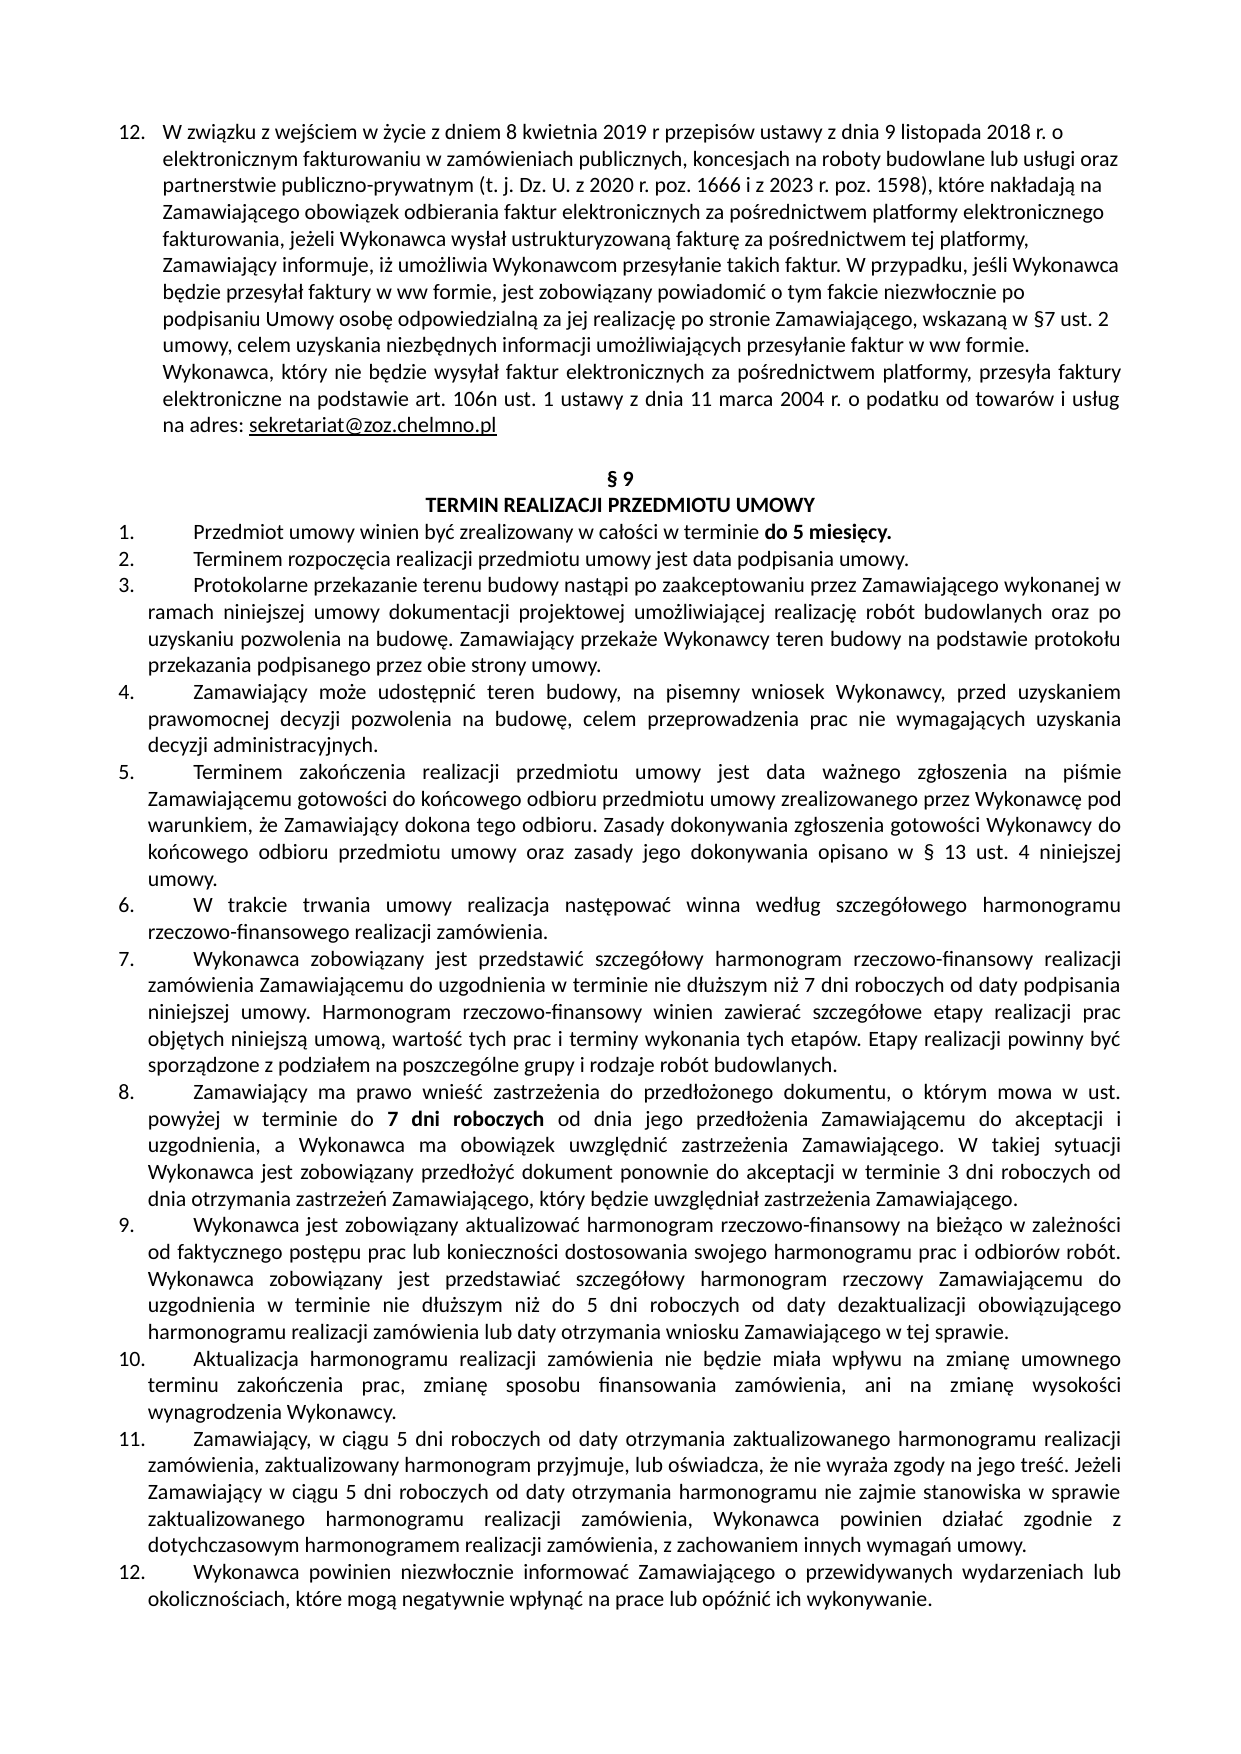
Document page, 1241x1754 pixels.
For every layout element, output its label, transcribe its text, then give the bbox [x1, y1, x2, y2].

list W związku z wejściem w życie z dniem 8 kwietnia 2019 r przepisów ustawy z dnia 9 listopada 2018 r. o elektronicznym fakturowaniu w zamówieniach publicznych, koncesjach na roboty budowlane lub usługi oraz partnerstwie publiczno-prywatnym (t. j. Dz. U. z 2020 r. poz. 1666 i z 2023 r. poz. 1598), które nakładają na Zamawiającego obowiązek odbierania faktur elektronicznych za pośrednictwem platformy elektronicznego fakturowania, jeżeli Wykonawca wysłał ustrukturyzowaną fakturę za pośrednictwem tej platformy, Zamawiający informuje, iż umożliwia Wykonawcom przesyłanie takich faktur. W przypadku, jeśli Wykonawca będzie przesyłał faktury w ww formie, jest zobowiązany powiadomić o tym fakcie niezwłocznie po podpisaniu Umowy osobę odpowiedzialną za jej realizację po stronie Zamawiającego, wskazaną w §7 ust. 2 umowy, celem uzyskania niezbędnych informacji umożliwiających przesyłanie faktur w ww formie. [118, 118, 1122, 358]
text TERMIN REALIZACJI PRZEDMIOTU UMOWY [118, 491, 1122, 518]
list Terminem zakończenia realizacji przedmiotu umowy jest data ważnego zgłoszenia na piśmie Zamawiającemu gotowości do końcowego odbioru przedmiotu umowy zrealizowanego przez Wykonawcę pod warunkiem, że Zamawiający dokona tego odbioru. Zasady dokonywania zgłoszenia gotowości Wykonawcy do końcowego odbioru przedmiotu umowy oraz zasady jego dokonywania opisano w § 13 ust. 4 niniejszej umowy. [118, 758, 1122, 891]
list Przedmiot umowy winien być zrealizowany w całości w terminie do 5 miesięcy. [118, 518, 1122, 545]
list Aktualizacja harmonogramu realizacji zamówienia nie będzie miała wpływu na zmianę umownego terminu zakończenia prac, zmianę sposobu finansowania zamówienia, ani na zmianę wysokości wynagrodzenia Wykonawcy. [118, 1345, 1122, 1425]
list Zamawiający może udostępnić teren budowy, na pisemny wniosek Wykonawcy, przed uzyskaniem prawomocnej decyzji pozwolenia na budowę, celem przeprowadzenia prac nie wymagających uzyskania decyzji administracyjnych. [118, 678, 1122, 758]
list Zamawiający, w ciągu 5 dni roboczych od daty otrzymania zaktualizowanego harmonogramu realizacji zamówienia, zaktualizowany harmonogram przyjmuje, lub oświadcza, że nie wyraża zgody na jego treść. Jeżeli Zamawiający w ciągu 5 dni roboczych od daty otrzymania harmonogramu nie zajmie stanowiska w sprawie zaktualizowanego harmonogramu realizacji zamówienia, Wykonawca powinien działać zgodnie z dotychczasowym harmonogramem realizacji zamówienia, z zachowaniem innych wymagań umowy. [118, 1425, 1122, 1558]
list Protokolarne przekazanie terenu budowy nastąpi po zaakceptowaniu przez Zamawiającego wykonanej w ramach niniejszej umowy dokumentacji projektowej umożliwiającej realizację robót budowlanych oraz po uzyskaniu pozwolenia na budowę. Zamawiający przekaże Wykonawcy teren budowy na podstawie protokołu przekazania podpisanego przez obie strony umowy. [118, 571, 1122, 678]
list Wykonawca zobowiązany jest przedstawić szczegółowy harmonogram rzeczowo-finansowy realizacji zamówienia Zamawiającemu do uzgodnienia w terminie nie dłuższym niż 7 dni roboczych od daty podpisania niniejszej umowy. Harmonogram rzeczowo-finansowy winien zawierać szczegółowe etapy realizacji prac objętych niniejszą umową, wartość tych prac i terminy wykonania tych etapów. Etapy realizacji powinny być sporządzone z podziałem na poszczególne grupy i rodzaje robót budowlanych. [118, 945, 1122, 1078]
text § 9 [118, 465, 1122, 491]
list Terminem rozpoczęcia realizacji przedmiotu umowy jest data podpisania umowy. [118, 545, 1122, 571]
list Zamawiający ma prawo wnieść zastrzeżenia do przedłożonego dokumentu, o którym mowa w ust. powyżej w terminie do 7 dni roboczych od dnia jego przedłożenia Zamawiającemu do akceptacji i uzgodnienia, a Wykonawca ma obowiązek uwzględnić zastrzeżenia Zamawiającego. W takiej sytuacji Wykonawca jest zobowiązany przedłożyć dokument ponownie do akceptacji w terminie 3 dni roboczych od dnia otrzymania zastrzeżeń Zamawiającego, który będzie uwzględniał zastrzeżenia Zamawiającego. [118, 1078, 1122, 1211]
list Wykonawca powinien niezwłocznie informować Zamawiającego o przewidywanych wydarzeniach lub okolicznościach, które mogą negatywnie wpłynąć na prace lub opóźnić ich wykonywanie. [118, 1558, 1122, 1611]
list W trakcie trwania umowy realizacja następować winna według szczegółowego harmonogramu rzeczowo-finansowego realizacji zamówienia. [118, 891, 1122, 945]
text Wykonawca, który nie będzie wysyłał faktur elektronicznych za pośrednictwem platformy, przesyła faktury elektroniczne na podstawie art. 106n ust. 1 ustawy z dnia 11 marca 2004 r. o podatku od towarów i usług na adres: sekretariat@zoz.chelmno.pl [162, 358, 1122, 438]
list Wykonawca jest zobowiązany aktualizować harmonogram rzeczowo-finansowy na bieżąco w zależności od faktycznego postępu prac lub konieczności dostosowania swojego harmonogramu prac i odbiorów robót. Wykonawca zobowiązany jest przedstawiać szczegółowy harmonogram rzeczowy Zamawiającemu do uzgodnienia w terminie nie dłuższym niż do 5 dni roboczych od daty dezaktualizacji obowiązującego harmonogramu realizacji zamówienia lub daty otrzymania wniosku Zamawiającego w tej sprawie. [118, 1211, 1122, 1345]
